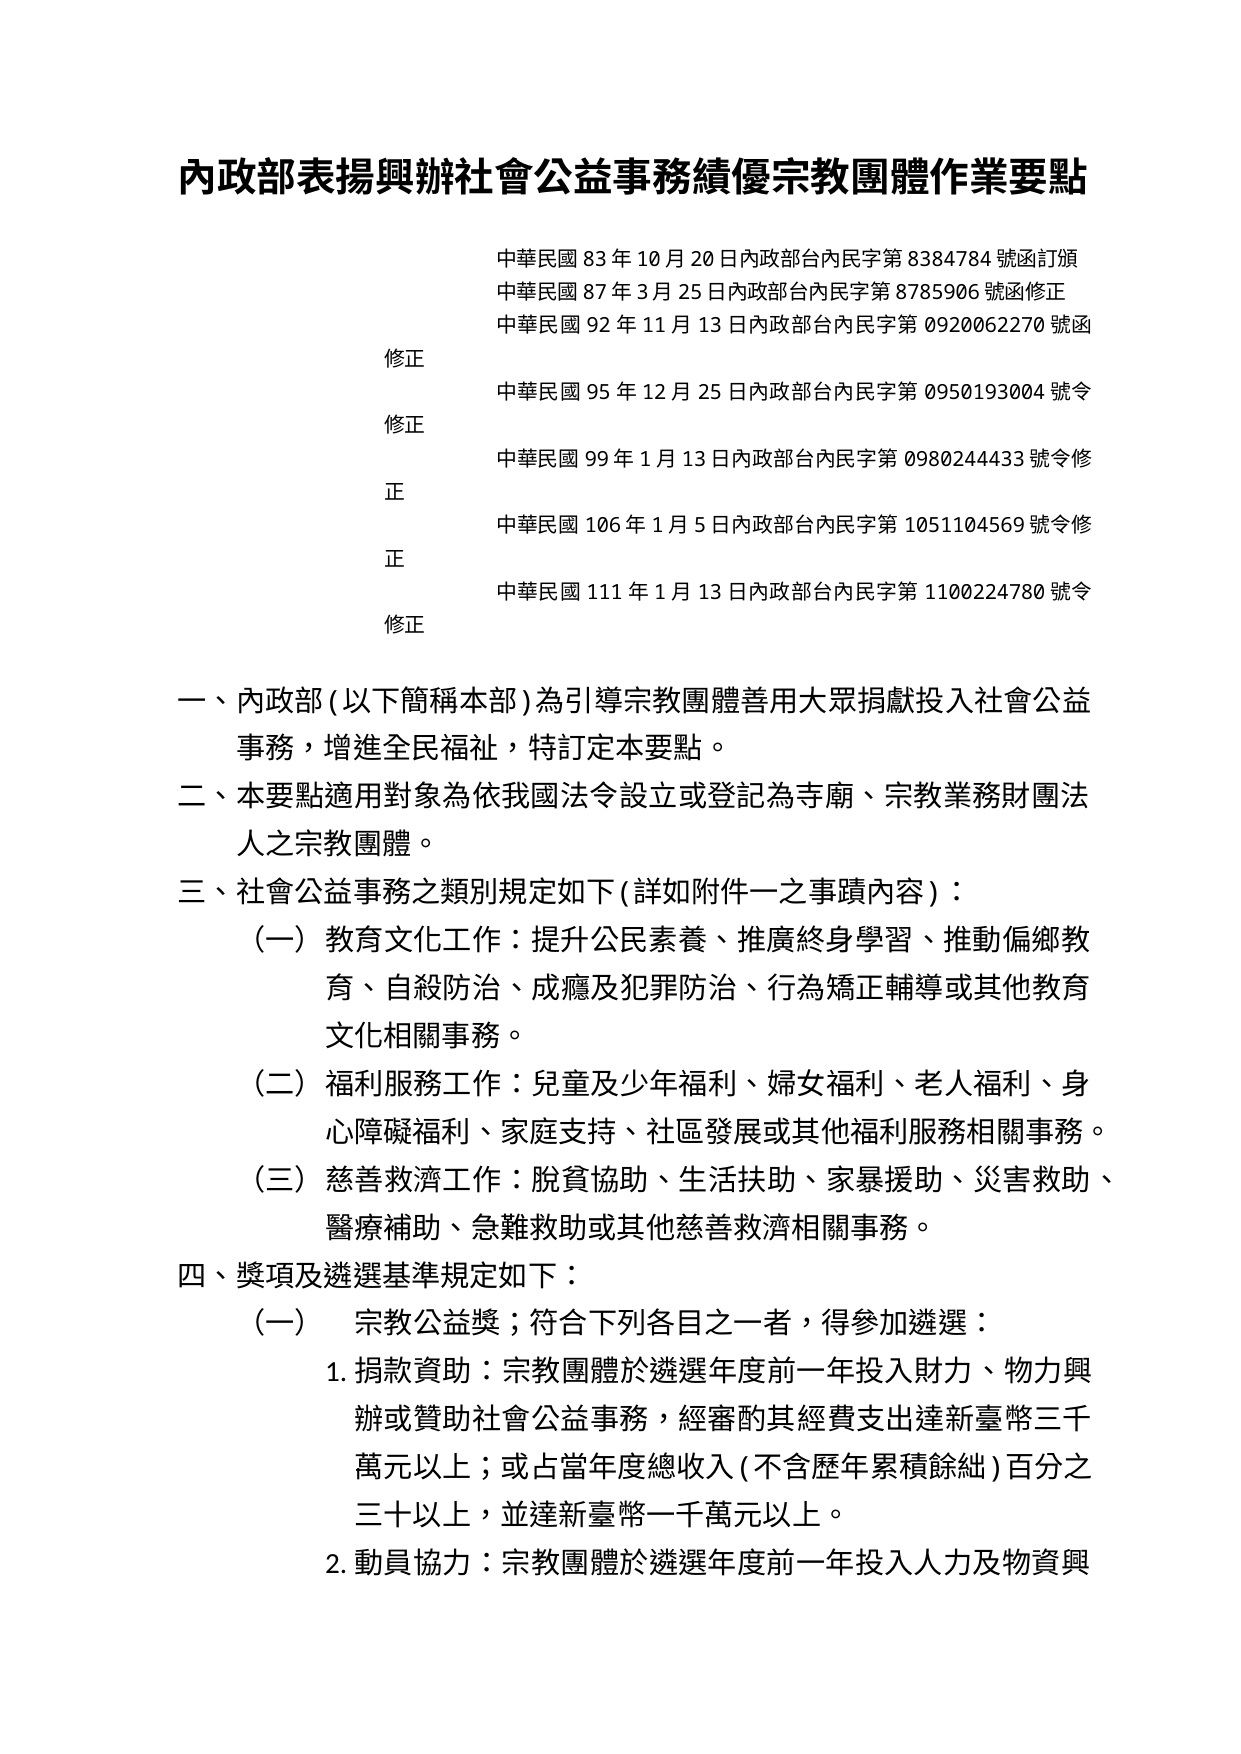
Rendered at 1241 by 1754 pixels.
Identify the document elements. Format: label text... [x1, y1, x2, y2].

text 中華民國83年10月20日內政部台內民字第8384784號函訂頒 [384, 239, 1092, 273]
list 社會公益事務之類別規定如下(詳如附件一之事蹟內容)： [177, 864, 1092, 912]
text 中華民國106年1月5日內政部台內民字第1051104569號令修正 [384, 506, 1092, 573]
text 中華民國111年1月13日內政部台內民字第1100224780號令修正 [384, 573, 1092, 639]
text 中華民國87年3月25日內政部台內民字第8785906號函修正 [384, 273, 1092, 306]
list 捐款資助：宗教團體於遴選年度前一年投入財力、物力興辦或贊助社會公益事務，經審酌其經費支出達新臺幣三千萬元以上；或占當年度總收入(不含歷年累積餘絀)百分之三十以上，並達新臺幣一千萬元以上。 [325, 1343, 1092, 1535]
list 動員協力：宗教團體於遴選年度前一年投入人力及物資興 [325, 1535, 1092, 1583]
list 本要點適用對象為依我國法令設立或登記為寺廟、宗教業務財團法人之宗教團體。 [177, 768, 1092, 864]
text 內政部表揚興辦社會公益事務績優宗教團體作業要點 [177, 148, 1092, 202]
text 中華民國99年1月13日內政部台內民字第0980244433號令修正 [384, 439, 1092, 506]
list 福利服務工作：兒童及少年福利、婦女福利、老人福利、身心障礙福利、家庭支持、社區發展或其他福利服務相關事務。 [236, 1056, 1092, 1152]
list 獎項及遴選基準規定如下： [177, 1248, 1092, 1296]
list 內政部(以下簡稱本部)為引導宗教團體善用大眾捐獻投入社會公益事務，增進全民福祉，特訂定本要點。 [177, 673, 1092, 768]
list 教育文化工作：提升公民素養、推廣終身學習、推動偏鄉教育、自殺防治、成癮及犯罪防治、行為矯正輔導或其他教育文化相關事務。 [236, 912, 1092, 1056]
list 宗教公益獎；符合下列各目之一者，得參加遴選： [236, 1296, 1092, 1343]
list 慈善救濟工作：脫貧協助、生活扶助、家暴援助、災害救助、醫療補助、急難救助或其他慈善救濟相關事務。 [236, 1152, 1092, 1248]
text 中華民國95年12月25日內政部台內民字第0950193004號令修正 [384, 373, 1092, 439]
text 中華民國92年11月13日內政部台內民字第0920062270號函修正 [384, 306, 1092, 373]
